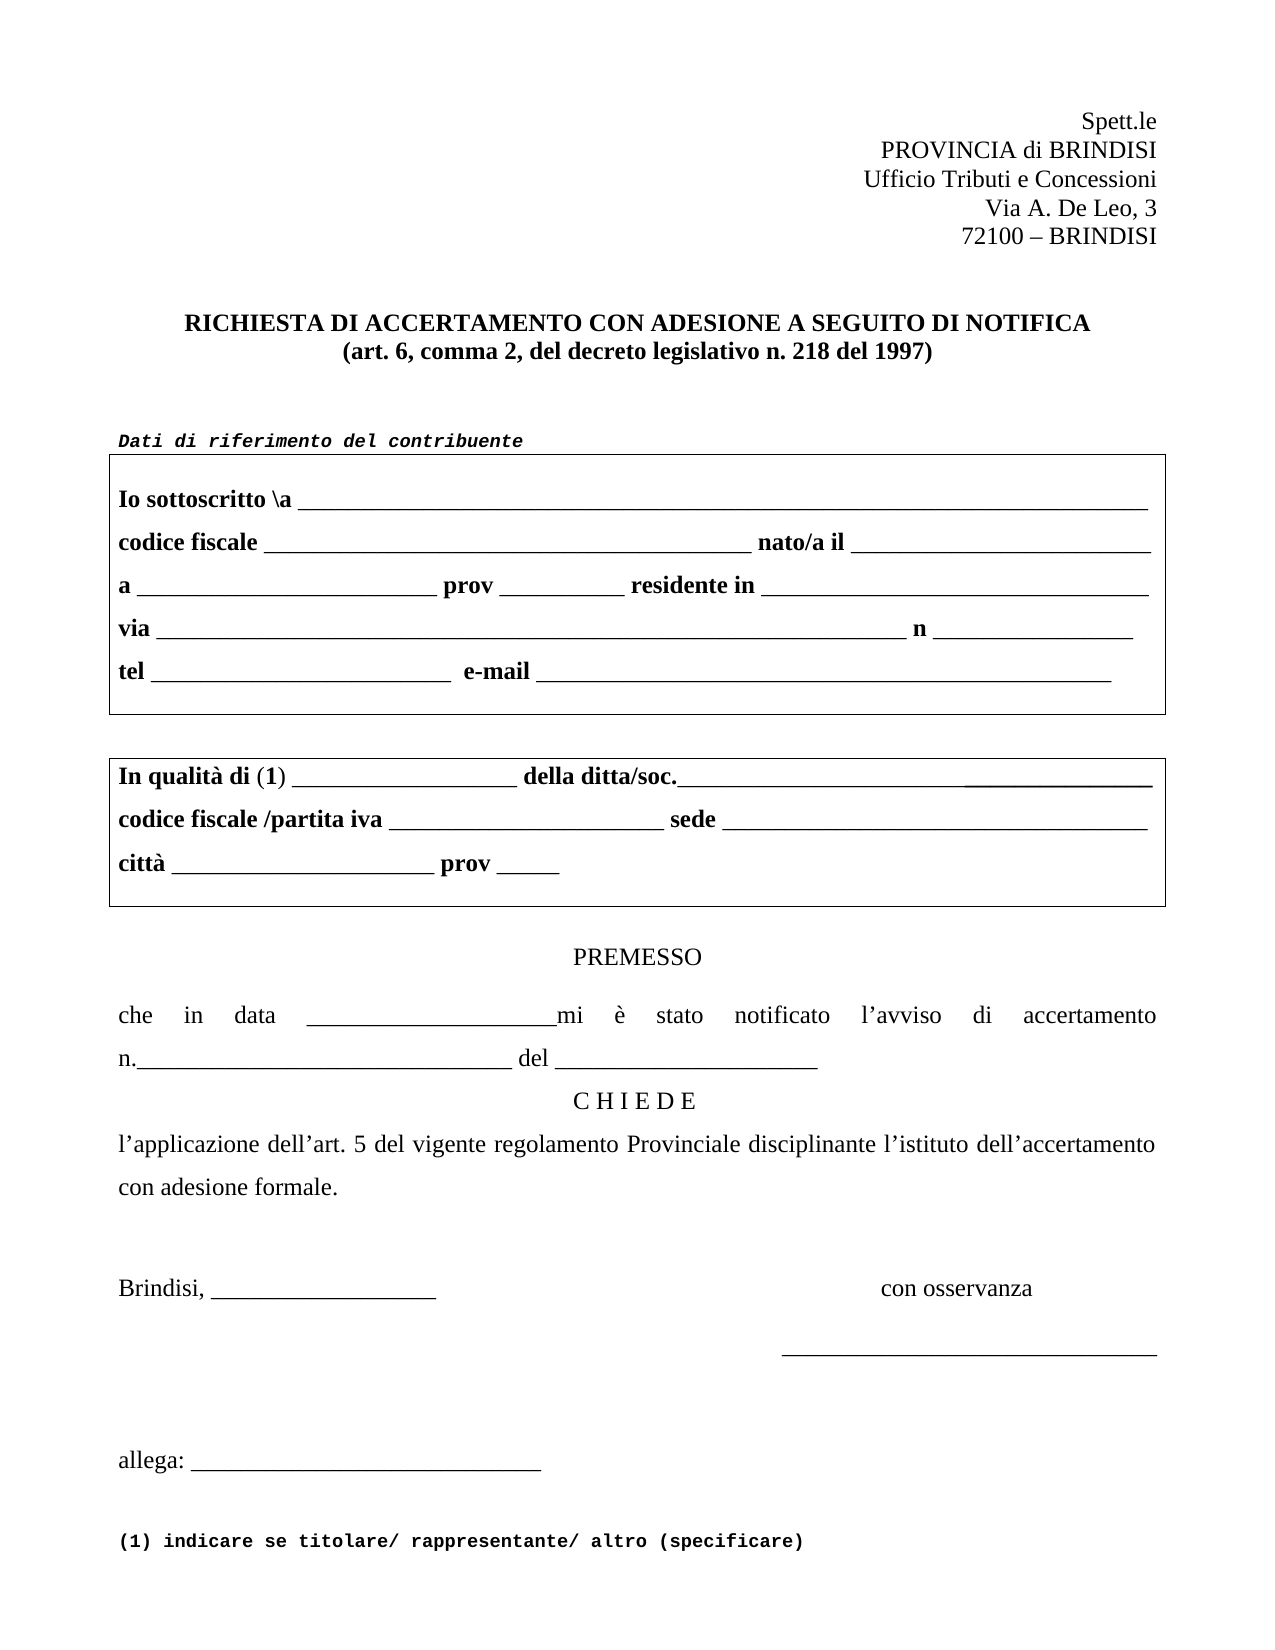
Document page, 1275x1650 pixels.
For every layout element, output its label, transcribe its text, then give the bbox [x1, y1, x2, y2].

text tel ________________________ e-mail ______________________________________________ [110, 626, 1165, 714]
text C H I E D E [118, 1086, 1157, 1115]
text ______________________________ [118, 1330, 1157, 1359]
text codice fiscale _______________________________________ nato/a il ________________________ [110, 497, 1165, 540]
text RICHIESTA DI ACCERTAMENTO CON ADESIONE A SEGUITO DI NOTIFICA [118, 308, 1157, 336]
text allega: ____________________________ [118, 1445, 1157, 1474]
text In qualità di (1) __________________ della ditta/soc.______________________________________ [110, 759, 1165, 790]
text Brindisi, __________________ con osservanza [118, 1273, 1157, 1302]
text (art. 6, comma 2, del decreto legislativo n. 218 del 1997) [118, 336, 1157, 365]
text città _____________________ prov _____ [110, 844, 1165, 906]
text Dati di riferimento del contribuente [118, 432, 1157, 453]
text codice fiscale /partita iva ______________________ sede __________________________________ [110, 801, 1165, 833]
text Via A. De Leo, 3 [118, 193, 1157, 221]
text che in data ____________________mi è stato notificato l’avviso di accertamento n.______________________________ del _____________________ [118, 1000, 1157, 1072]
text Io sottoscritto \a ____________________________________________________________________ [110, 455, 1165, 497]
text a ________________________ prov __________ residente in _______________________________ [110, 540, 1165, 583]
text Spett.le [118, 106, 1157, 135]
text PROVINCIA di BRINDISI [118, 135, 1157, 164]
text Ufficio Tributi e Concessioni [118, 164, 1157, 193]
text (1) indicare se titolare/ rappresentante/ altro (specificare) [118, 1532, 1157, 1553]
text via ____________________________________________________________ n ________________ [110, 583, 1165, 626]
text PREMESSO [118, 942, 1157, 971]
text 72100 – BRINDISI [118, 221, 1157, 250]
text l’applicazione dell’art. 5 del vigente regolamento Provinciale disciplinante l’istituto dell’accertamento con adesione formale. [118, 1129, 1157, 1201]
